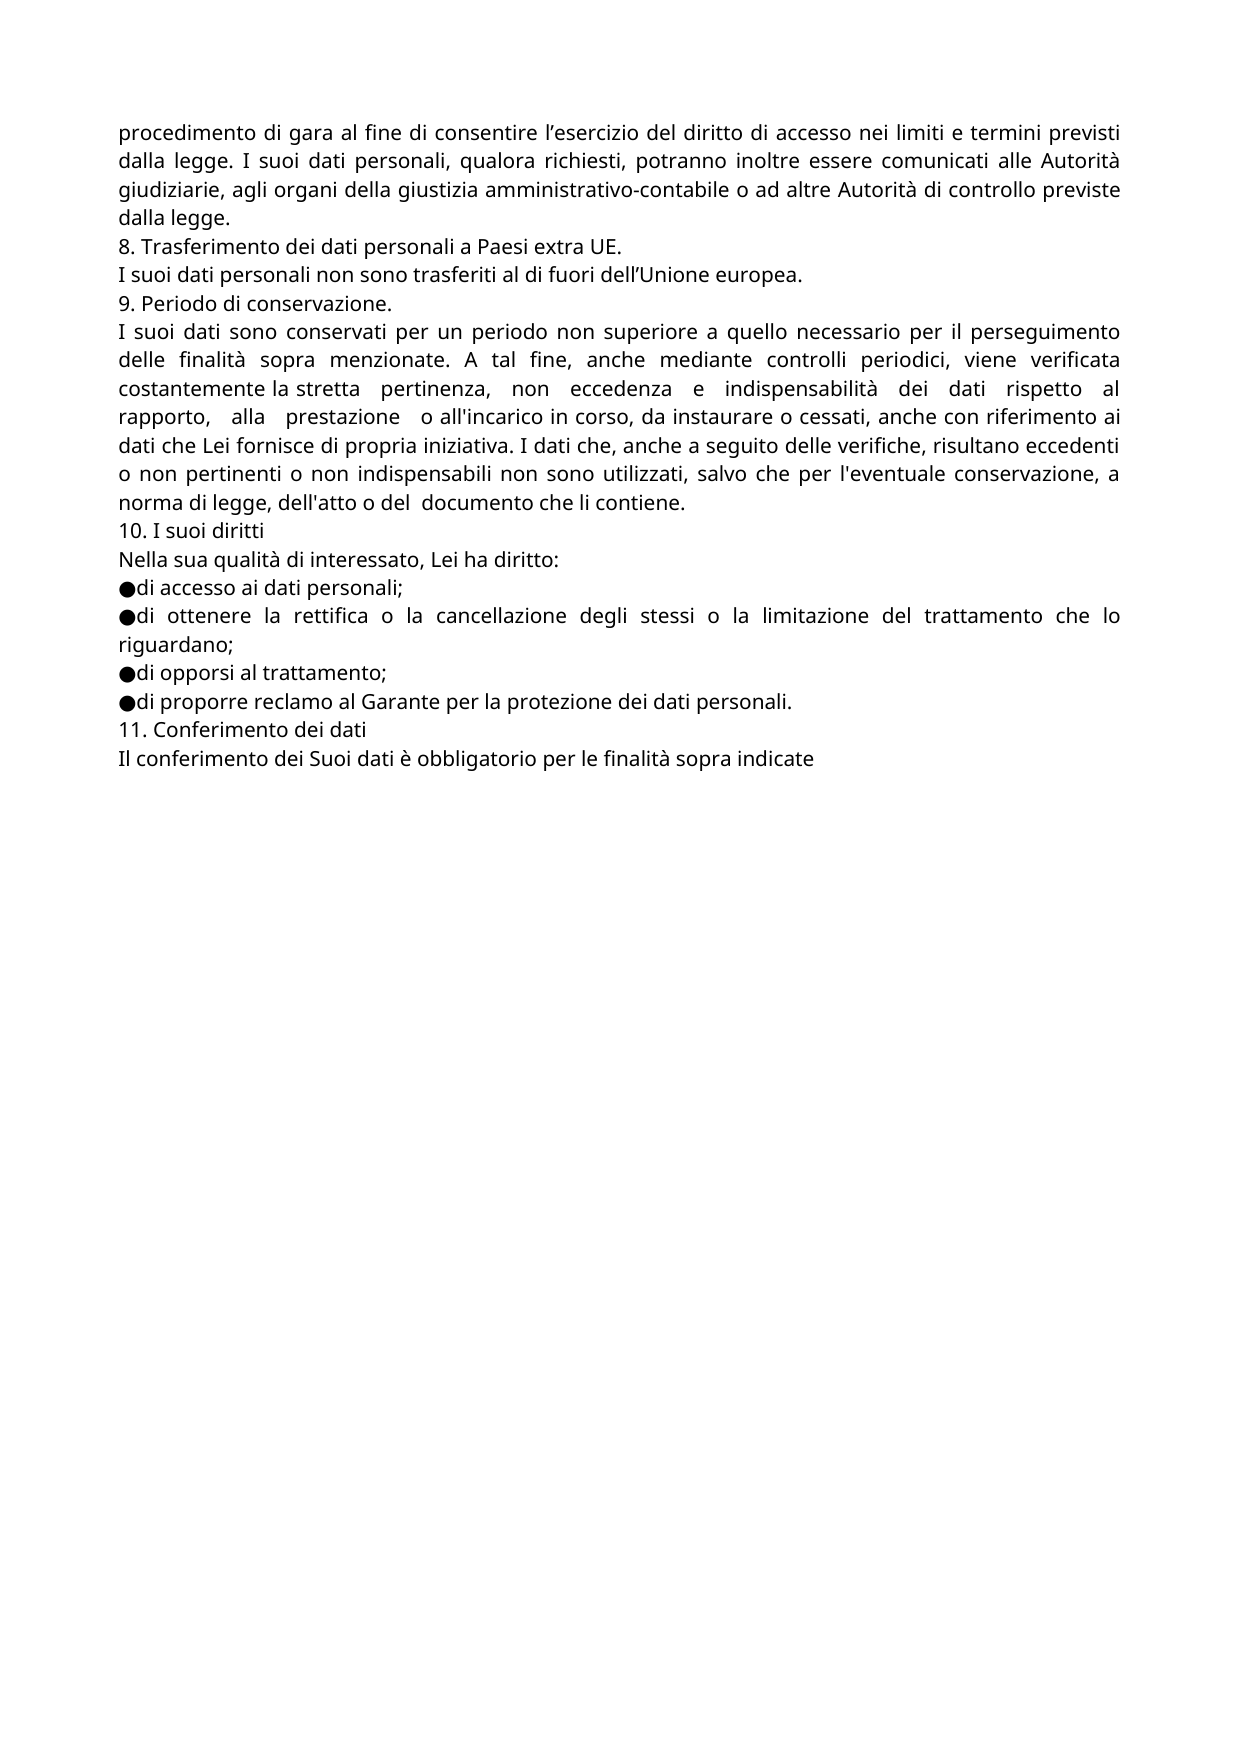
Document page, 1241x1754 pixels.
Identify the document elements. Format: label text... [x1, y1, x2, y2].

text procedimento di gara al fine di consentire l’esercizio del diritto di accesso nei limiti e termini previsti dalla legge. I suoi dati personali, qualora richiesti, potranno inoltre essere comunicati alle Autorità giudiziarie, agli organi della giustizia amministrativo-contabile o ad altre Autorità di controllo previste dalla legge. [118, 118, 1122, 232]
text 9. Periodo di conservazione. [118, 289, 1122, 317]
text Nella sua qualità di interessato, Lei ha diritto: [118, 545, 1122, 573]
text I suoi dati personali non sono trasferiti al di fuori dell’Unione europea. [118, 260, 1122, 289]
text ●di proporre reclamo al Garante per la protezione dei dati personali. [118, 687, 1122, 715]
text 11. Conferimento dei dati [118, 715, 1122, 744]
text Il conferimento dei Suoi dati è obbligatorio per le finalità sopra indicate [118, 744, 1122, 772]
text 8. Trasferimento dei dati personali a Paesi extra UE. [118, 232, 1122, 260]
text 10. I suoi diritti [118, 516, 1122, 545]
text ●di opporsi al trattamento; [118, 658, 1122, 687]
text ●di accesso ai dati personali; [118, 573, 1122, 602]
text I suoi dati sono conservati per un periodo non superiore a quello necessario per il perseguimento delle finalità sopra menzionate. A tal fine, anche mediante controlli periodici, viene verificata costantemente la stretta pertinenza, non eccedenza e indispensabilità dei dati rispetto al rapporto, alla prestazione o all'incarico in corso, da instaurare o cessati, anche con riferimento ai dati che Lei fornisce di propria iniziativa. I dati che, anche a seguito delle verifiche, risultano eccedenti o non pertinenti o non indispensabili non sono utilizzati, salvo che per l'eventuale conservazione, a norma di legge, dell'atto o del documento che li contiene. [118, 317, 1122, 516]
text ●di ottenere la rettifica o la cancellazione degli stessi o la limitazione del trattamento che lo riguardano; [118, 602, 1122, 658]
